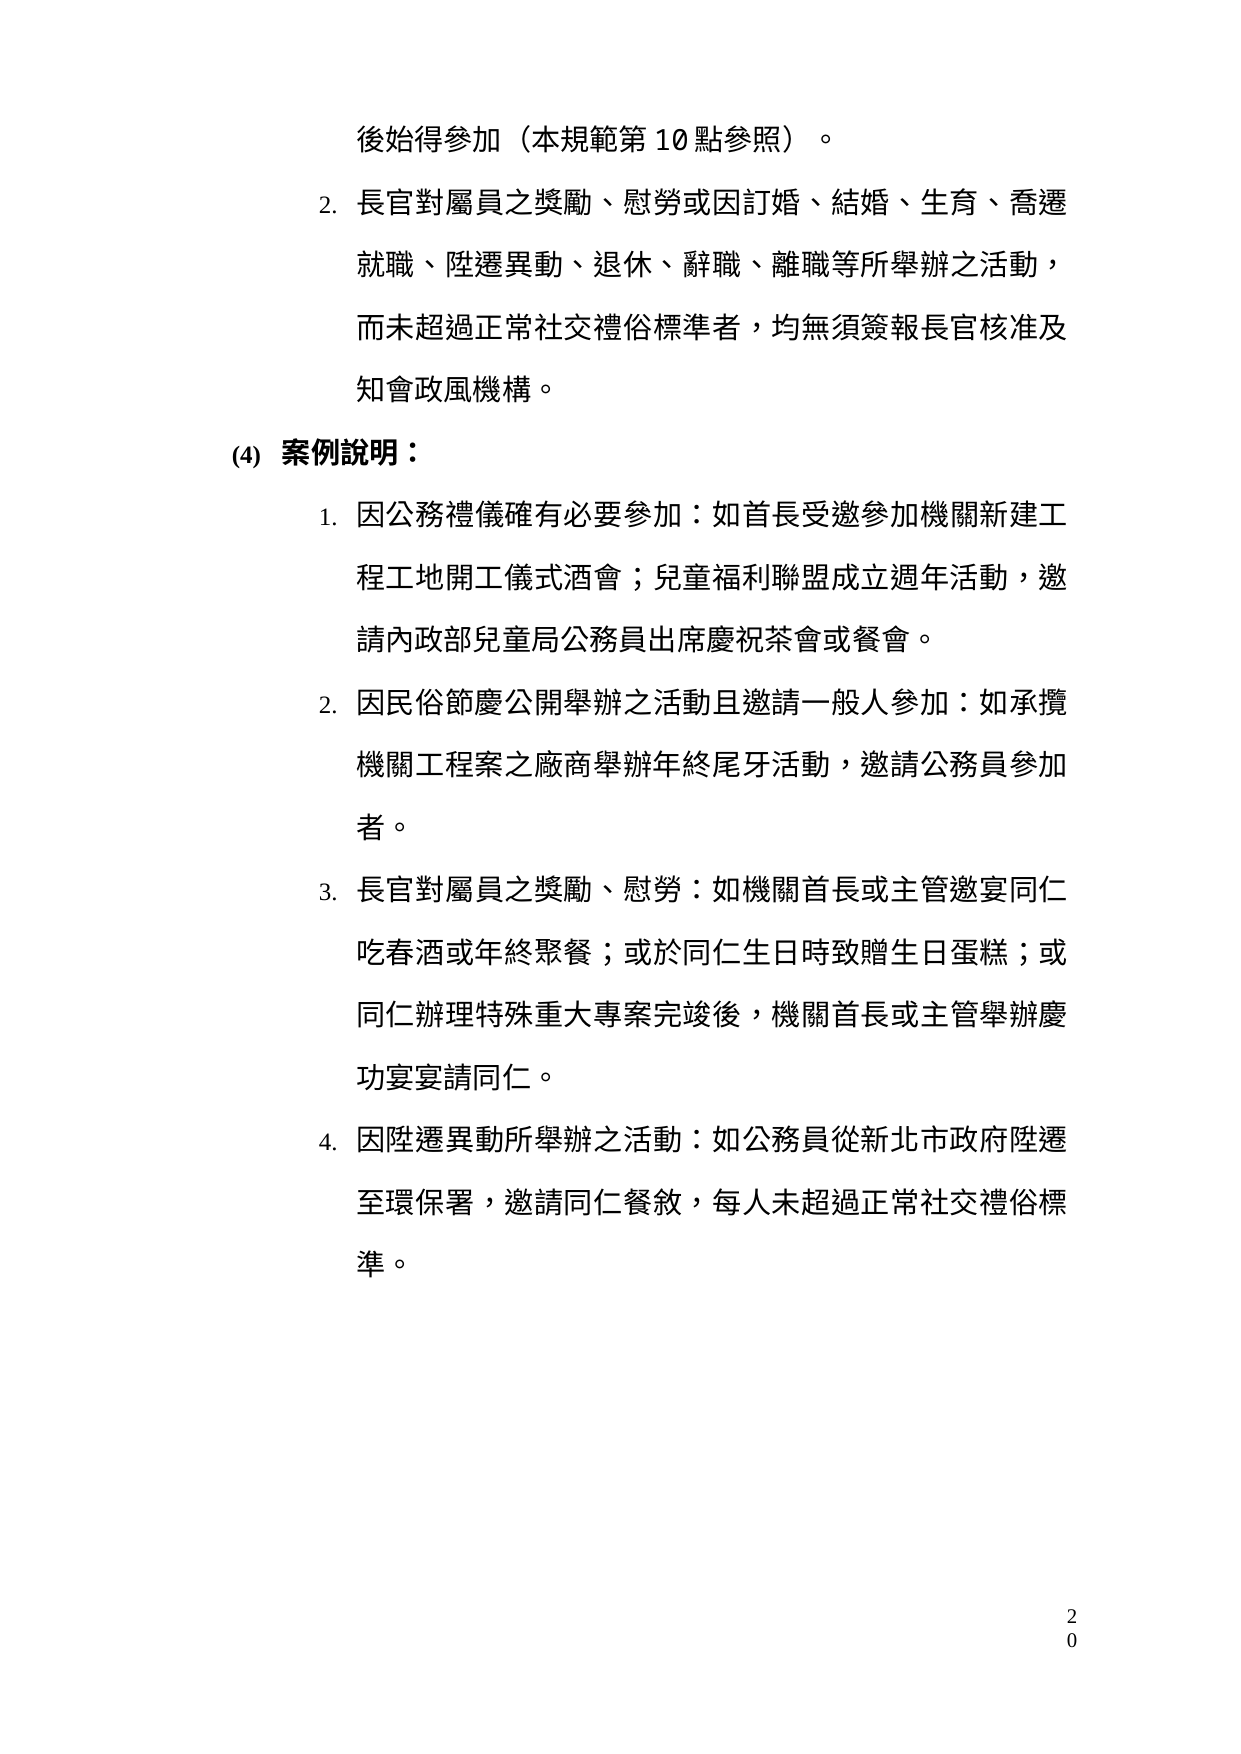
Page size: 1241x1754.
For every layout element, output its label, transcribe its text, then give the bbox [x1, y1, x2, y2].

list 案例說明： [232, 409, 1069, 471]
list 後始得參加（本規範第10點參照）。 [318, 96, 1069, 159]
list 長官對屬員之獎勵、慰勞或因訂婚、結婚、生育、喬遷、就職、陞遷異動、退休、辭職、離職等所舉辦之活動，而未超過正常社交禮俗標準者，均無須簽報長官核准及知會政風機構。 [318, 159, 1069, 409]
list 因陞遷異動所舉辦之活動：如公務員從新北市政府陞遷至環保署，邀請同仁餐敘，每人未超過正常社交禮俗標準。 [318, 1096, 1069, 1284]
list 因民俗節慶公開舉辦之活動且邀請一般人參加：如承攬機關工程案之廠商舉辦年終尾牙活動，邀請公務員參加者。 [318, 659, 1069, 846]
list 因公務禮儀確有必要參加：如首長受邀參加機關新建工程工地開工儀式酒會；兒童福利聯盟成立週年活動，邀請內政部兒童局公務員出席慶祝茶會或餐會。 [318, 471, 1069, 659]
list 長官對屬員之獎勵、慰勞：如機關首長或主管邀宴同仁吃春酒或年終聚餐；或於同仁生日時致贈生日蛋糕；或同仁辦理特殊重大專案完竣後，機關首長或主管舉辦慶功宴宴請同仁。 [318, 846, 1069, 1096]
